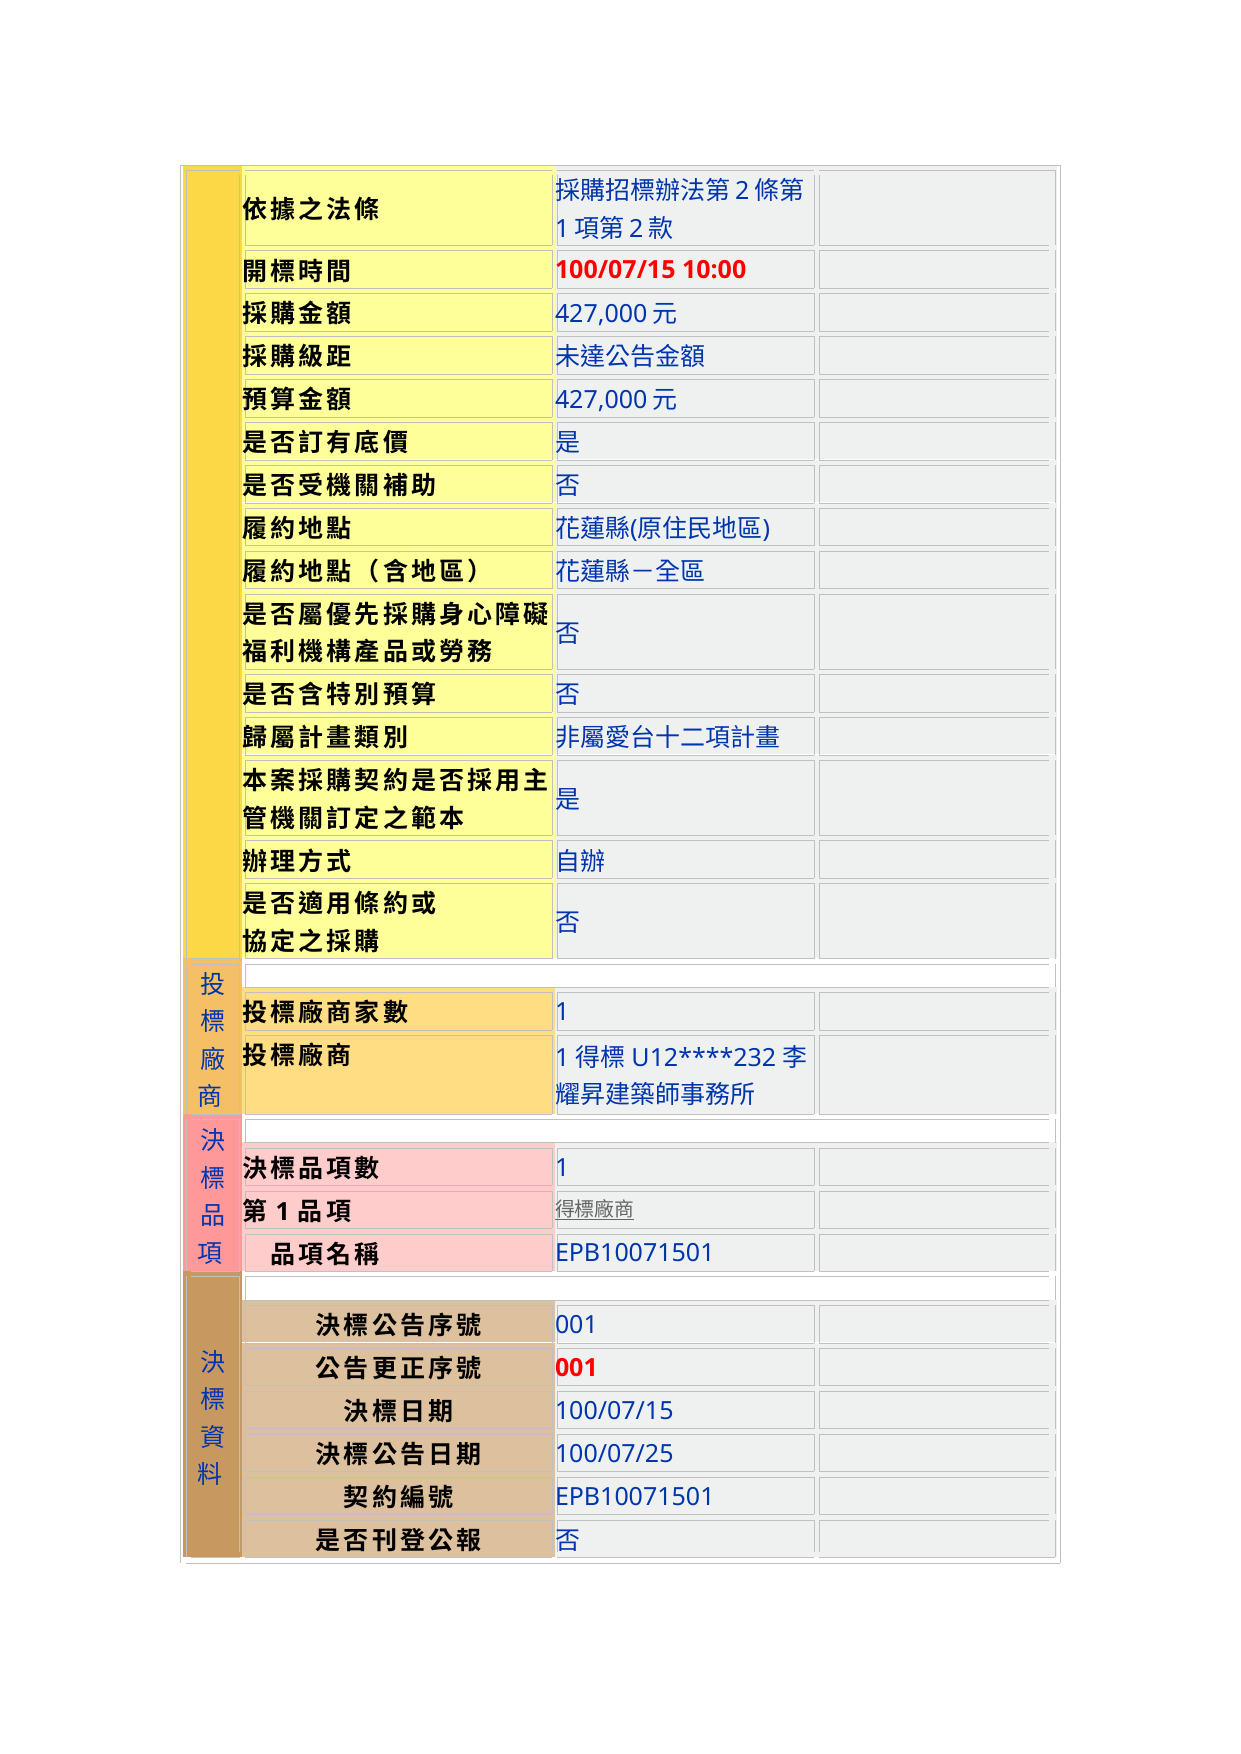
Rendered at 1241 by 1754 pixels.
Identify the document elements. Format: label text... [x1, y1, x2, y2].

table_cell 投標廠商家數 [242, 987, 555, 1030]
table_cell [817, 588, 1057, 669]
table_cell [817, 1030, 1057, 1114]
table_cell 是否適用條約或 協定之採購 [242, 878, 555, 958]
table_cell 否 [555, 1514, 817, 1557]
table_cell [817, 1114, 1057, 1142]
table_cell [246, 965, 555, 987]
table_cell 公告更正序號 [242, 1343, 555, 1385]
table_cell 100/07/15 [555, 1385, 817, 1428]
table_cell 花蓮縣－全區 [555, 545, 817, 588]
table_cell 100/07/25 [555, 1428, 817, 1471]
table_cell 開標時間 [242, 245, 555, 288]
table_cell [817, 1271, 1057, 1299]
table_cell 得標廠商 [555, 1185, 817, 1228]
table_cell [817, 288, 1057, 331]
table_cell 自辦 [555, 835, 817, 878]
table_cell 依據之法條 [242, 166, 555, 245]
table_cell 第1品項 [242, 1185, 555, 1228]
table_cell [817, 958, 1057, 987]
table_cell 否 [555, 460, 817, 502]
table_cell [817, 1228, 1057, 1271]
table_cell 辦理方式 [242, 835, 555, 878]
table_cell 100/07/15 10:00 [555, 245, 817, 288]
table_cell 是否訂有底價 [242, 417, 555, 459]
table_cell [817, 331, 1057, 374]
table_cell [246, 1120, 555, 1142]
table_cell 1 得標 U12****232 李耀昇建築師事務所 [555, 1030, 817, 1114]
table_cell [817, 1185, 1057, 1228]
table_cell 001 [555, 1301, 817, 1342]
table_cell 歸屬計畫類別 [242, 712, 555, 754]
table_cell [242, 958, 555, 987]
table_cell [817, 835, 1057, 878]
table_cell 履約地點 [242, 503, 555, 545]
table_cell 採購金額 [242, 288, 555, 331]
table_cell 427,000元 [555, 374, 817, 417]
table_cell 否 [555, 588, 817, 669]
table_cell 履約地點（含地區） [242, 545, 555, 588]
table_cell 否 [555, 669, 817, 712]
table_cell [817, 669, 1057, 712]
table_cell EPB10071501 [555, 1228, 817, 1271]
table_cell 決標日期 [242, 1385, 555, 1428]
table_cell [242, 1114, 555, 1142]
table_cell 預算金額 [242, 374, 555, 417]
table_cell [817, 245, 1057, 288]
table_cell [817, 503, 1057, 545]
table_cell 1 [555, 988, 817, 1030]
table_cell [817, 1385, 1057, 1428]
table_cell [817, 1428, 1057, 1471]
table_cell 是否受機關補助 [242, 460, 555, 502]
table_cell [555, 1277, 817, 1299]
table_cell [817, 1471, 1057, 1514]
table_cell 投標廠商 [242, 1030, 555, 1114]
table_cell [817, 460, 1057, 502]
table_cell 採購級距 [242, 331, 555, 374]
table_cell 否 [555, 878, 817, 958]
table_cell 427,000元 [555, 288, 817, 331]
table_cell [555, 958, 817, 964]
table_cell 決標品項數 [242, 1142, 555, 1185]
table_cell [246, 1277, 555, 1299]
table_cell [555, 965, 817, 987]
table_cell 採購招標辦法第2條第1項第2款 [555, 166, 817, 245]
table_cell [817, 166, 1057, 245]
table_cell 品項名稱 [242, 1228, 555, 1271]
table_cell [817, 1343, 1057, 1385]
table_cell [555, 1271, 817, 1276]
table_cell [817, 987, 1057, 1030]
table_cell [555, 1120, 817, 1142]
table_cell 決 標 品 項 [183, 1114, 242, 1271]
table_cell 花蓮縣(原住民地區) [555, 503, 817, 545]
table_cell [817, 878, 1057, 958]
table_cell [183, 166, 242, 958]
table_cell 決標公告序號 [242, 1300, 555, 1342]
table_cell 是 [555, 755, 817, 835]
table_cell 是 [555, 417, 817, 459]
table_cell [817, 374, 1057, 417]
table_cell 非屬愛台十二項計畫 [555, 712, 817, 754]
table_cell [817, 1142, 1057, 1185]
table_cell 是否含特別預算 [242, 669, 555, 712]
table_cell [242, 1271, 555, 1299]
table_cell 是否屬優先採購身心障礙福利機構產品或勞務 [242, 588, 555, 669]
table_cell 未達公告金額 [555, 331, 817, 374]
table_cell [817, 755, 1057, 835]
table_cell 決標公告日期 [242, 1428, 555, 1471]
table_cell EPB10071501 [555, 1471, 817, 1514]
table_cell 決 標 資 料 [183, 1271, 242, 1557]
table_cell [817, 545, 1057, 588]
table_cell [817, 417, 1057, 459]
table_cell 投 標 廠 商 [183, 958, 242, 1114]
table_cell [817, 712, 1057, 754]
table_cell [817, 1514, 1057, 1557]
table_cell 001 [555, 1343, 817, 1385]
table_cell [555, 1114, 817, 1119]
table_cell 契約編號 [242, 1471, 555, 1514]
table_cell 1 [555, 1143, 817, 1185]
table_cell [817, 1300, 1057, 1342]
table_cell 是否刊登公報 [242, 1514, 555, 1557]
table_cell 本案採購契約是否採用主管機關訂定之範本 [242, 755, 555, 835]
